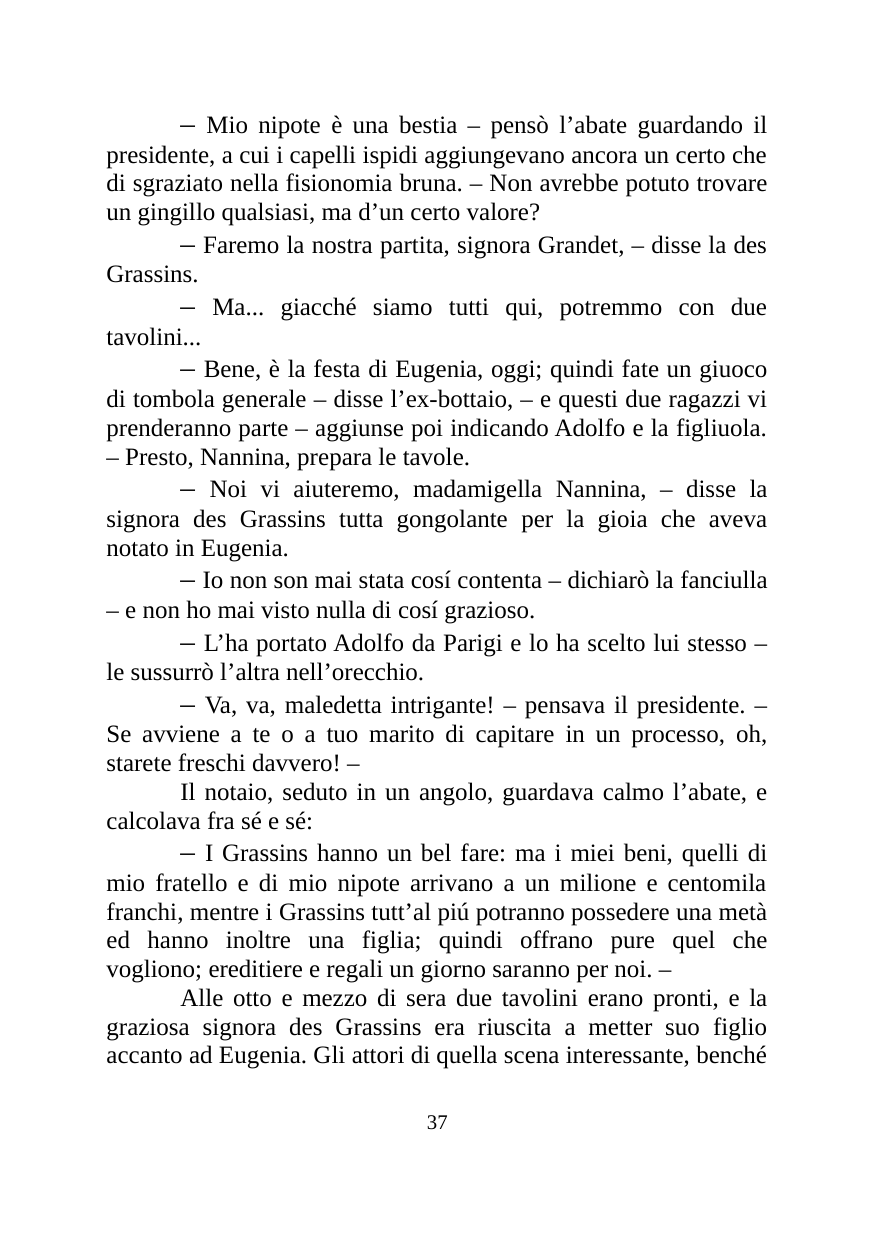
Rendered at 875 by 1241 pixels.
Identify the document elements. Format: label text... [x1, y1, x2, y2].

text – Noi vi aiuteremo, madamigella Nannina, – disse la signora des Grassins tutta gongolante per la gioia che aveva notato in Eugenia. [106, 470, 768, 561]
text – Va, va, maledetta intrigante! – pensava il presidente. – Se avviene a te o a tuo marito di capitare in un processo, oh, starete freschi davvero! – [106, 686, 768, 777]
text Alle otto e mezzo di sera due tavolini erano pronti, e la graziosa signora des Grassins era riuscita a metter suo figlio accanto ad Eugenia. Gli attori di quella scena interessante, benché [106, 983, 768, 1069]
text – Ma... giacché siamo tutti qui, potremmo con due tavolini... [106, 288, 768, 351]
text – Io non son mai stata cosí contenta – dichiarò la fanciulla – e non ho mai visto nulla di cosí grazioso. [106, 561, 768, 624]
text – I Grassins hanno un bel fare: ma i miei beni, quelli di mio fratello e di mio nipote arrivano a un milione e centomila franchi, mentre i Grassins tutt’al piú potranno possedere una metà ed hanno inoltre una figlia; quindi offrano pure quel che vogliono; ereditiere e regali un giorno saranno per noi. – [106, 834, 768, 983]
text – L’ha portato Adolfo da Parigi e lo ha scelto lui stesso – le sussurrò l’altra nell’orecchio. [106, 624, 768, 686]
text – Faremo la nostra partita, signora Grandet, – disse la des Grassins. [106, 226, 768, 288]
text – Mio nipote è una bestia – pensò l’abate guardando il presidente, a cui i capelli ispidi aggiungevano ancora un certo che di sgraziato nella fisionomia bruna. – Non avrebbe potuto trovare un gingillo qualsiasi, ma d’un certo valore? [106, 106, 768, 226]
text – Bene, è la festa di Eugenia, oggi; quindi fate un giuoco di tombola generale – disse l’ex-bottaio, – e questi due ragazzi vi prenderanno parte – aggiunse poi indicando Adolfo e la figliuola. – Presto, Nannina, prepara le tavole. [106, 351, 768, 470]
text Il notaio, seduto in un angolo, guardava calmo l’abate, e calcolava fra sé e sé: [106, 777, 768, 834]
